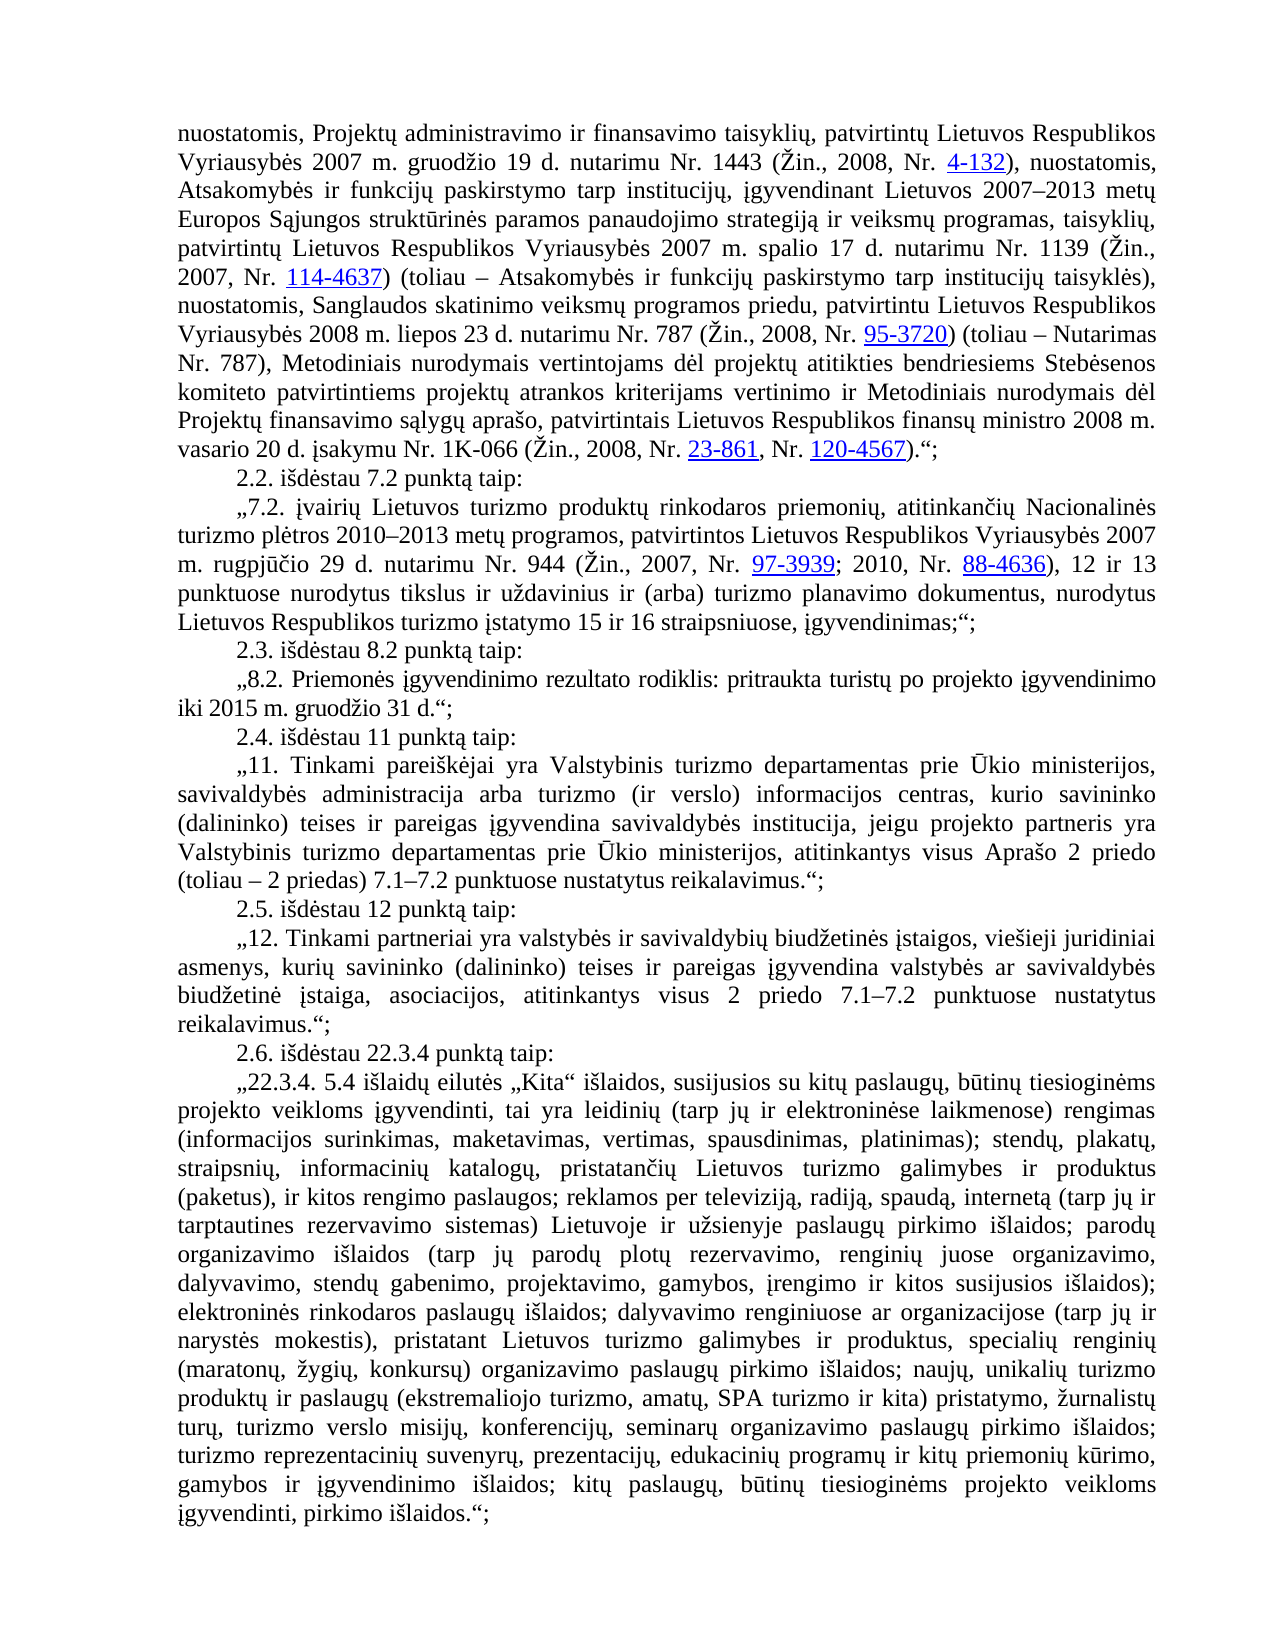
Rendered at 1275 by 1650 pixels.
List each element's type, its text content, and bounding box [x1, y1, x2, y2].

text „11. Tinkami pareiškėjai yra Valstybinis turizmo departamentas prie Ūkio ministerijos, savivaldybės administracija arba turizmo (ir verslo) informacijos centras, kurio savininko (dalininko) teises ir pareigas įgyvendina savivaldybės institucija, jeigu projekto partneris yra Valstybinis turizmo departamentas prie Ūkio ministerijos, atitinkantys visus Aprašo 2 priedo (toliau – 2 priedas) 7.1–7.2 punktuose nustatytus reikalavimus.“; [177, 751, 1157, 894]
text 2.3. išdėstau 8.2 punktą taip: [177, 636, 1157, 664]
text 2.5. išdėstau 12 punktą taip: [177, 894, 1157, 923]
text 2.4. išdėstau 11 punktą taip: [177, 722, 1157, 751]
text nuostatomis, Projektų administravimo ir finansavimo taisyklių, patvirtintų Lietuvos Respublikos Vyriausybės 2007 m. gruodžio 19 d. nutarimu Nr. 1443 (Žin., 2008, Nr. 4-132), nuostatomis, Atsakomybės ir funkcijų paskirstymo tarp institucijų, įgyvendinant Lietuvos 2007–2013 metų Europos Sąjungos struktūrinės paramos panaudojimo strategiją ir veiksmų programas, taisyklių, patvirtintų Lietuvos Respublikos Vyriausybės 2007 m. spalio 17 d. nutarimu Nr. 1139 (Žin., 2007, Nr. 114-4637) (toliau – Atsakomybės ir funkcijų paskirstymo tarp institucijų taisyklės), nuostatomis, Sanglaudos skatinimo veiksmų programos priedu, patvirtintu Lietuvos Respublikos Vyriausybės 2008 m. liepos 23 d. nutarimu Nr. 787 (Žin., 2008, Nr. 95-3720) (toliau – Nutarimas Nr. 787), Metodiniais nurodymais vertintojams dėl projektų atitikties bendriesiems Stebėsenos komiteto patvirtintiems projektų atrankos kriterijams vertinimo ir Metodiniais nurodymais dėl Projektų finansavimo sąlygų aprašo, patvirtintais Lietuvos Respublikos finansų ministro 2008 m. vasario 20 d. įsakymu Nr. 1K-066 (Žin., 2008, Nr. 23-861, Nr. 120-4567).“; [177, 118, 1157, 463]
text 2.6. išdėstau 22.3.4 punktą taip: [177, 1038, 1157, 1067]
text „7.2. įvairių Lietuvos turizmo produktų rinkodaros priemonių, atitinkančių Nacionalinės turizmo plėtros 2010–2013 metų programos, patvirtintos Lietuvos Respublikos Vyriausybės 2007 m. rugpjūčio 29 d. nutarimu Nr. 944 (Žin., 2007, Nr. 97-3939; 2010, Nr. 88-4636), 12 ir 13 punktuose nurodytus tikslus ir uždavinius ir (arba) turizmo planavimo dokumentus, nurodytus Lietuvos Respublikos turizmo įstatymo 15 ir 16 straipsniuose, įgyvendinimas;“; [177, 492, 1157, 636]
text „8.2. Priemonės įgyvendinimo rezultato rodiklis: pritraukta turistų po projekto įgyvendinimo iki 2015 m. gruodžio 31 d.“; [177, 664, 1157, 722]
text 2.2. išdėstau 7.2 punktą taip: [177, 463, 1157, 492]
text „22.3.4. 5.4 išlaidų eilutės „Kita“ išlaidos, susijusios su kitų paslaugų, būtinų tiesioginėms projekto veikloms įgyvendinti, tai yra leidinių (tarp jų ir elektroninėse laikmenose) rengimas (informacijos surinkimas, maketavimas, vertimas, spausdinimas, platinimas); stendų, plakatų, straipsnių, informacinių katalogų, pristatančių Lietuvos turizmo galimybes ir produktus (paketus), ir kitos rengimo paslaugos; reklamos per televiziją, radiją, spaudą, internetą (tarp jų ir tarptautines rezervavimo sistemas) Lietuvoje ir užsienyje paslaugų pirkimo išlaidos; parodų organizavimo išlaidos (tarp jų parodų plotų rezervavimo, renginių juose organizavimo, dalyvavimo, stendų gabenimo, projektavimo, gamybos, įrengimo ir kitos susijusios išlaidos); elektroninės rinkodaros paslaugų išlaidos; dalyvavimo renginiuose ar organizacijose (tarp jų ir narystės mokestis), pristatant Lietuvos turizmo galimybes ir produktus, specialių renginių (maratonų, žygių, konkursų) organizavimo paslaugų pirkimo išlaidos; naujų, unikalių turizmo produktų ir paslaugų (ekstremaliojo turizmo, amatų, SPA turizmo ir kita) pristatymo, žurnalistų turų, turizmo verslo misijų, konferencijų, seminarų organizavimo paslaugų pirkimo išlaidos; turizmo reprezentacinių suvenyrų, prezentacijų, edukacinių programų ir kitų priemonių kūrimo, gamybos ir įgyvendinimo išlaidos; kitų paslaugų, būtinų tiesioginėms projekto veikloms įgyvendinti, pirkimo išlaidos.“; [177, 1067, 1157, 1527]
text „12. Tinkami partneriai yra valstybės ir savivaldybių biudžetinės įstaigos, viešieji juridiniai asmenys, kurių savininko (dalininko) teises ir pareigas įgyvendina valstybės ar savivaldybės biudžetinė įstaiga, asociacijos, atitinkantys visus 2 priedo 7.1–7.2 punktuose nustatytus reikalavimus.“; [177, 923, 1157, 1038]
